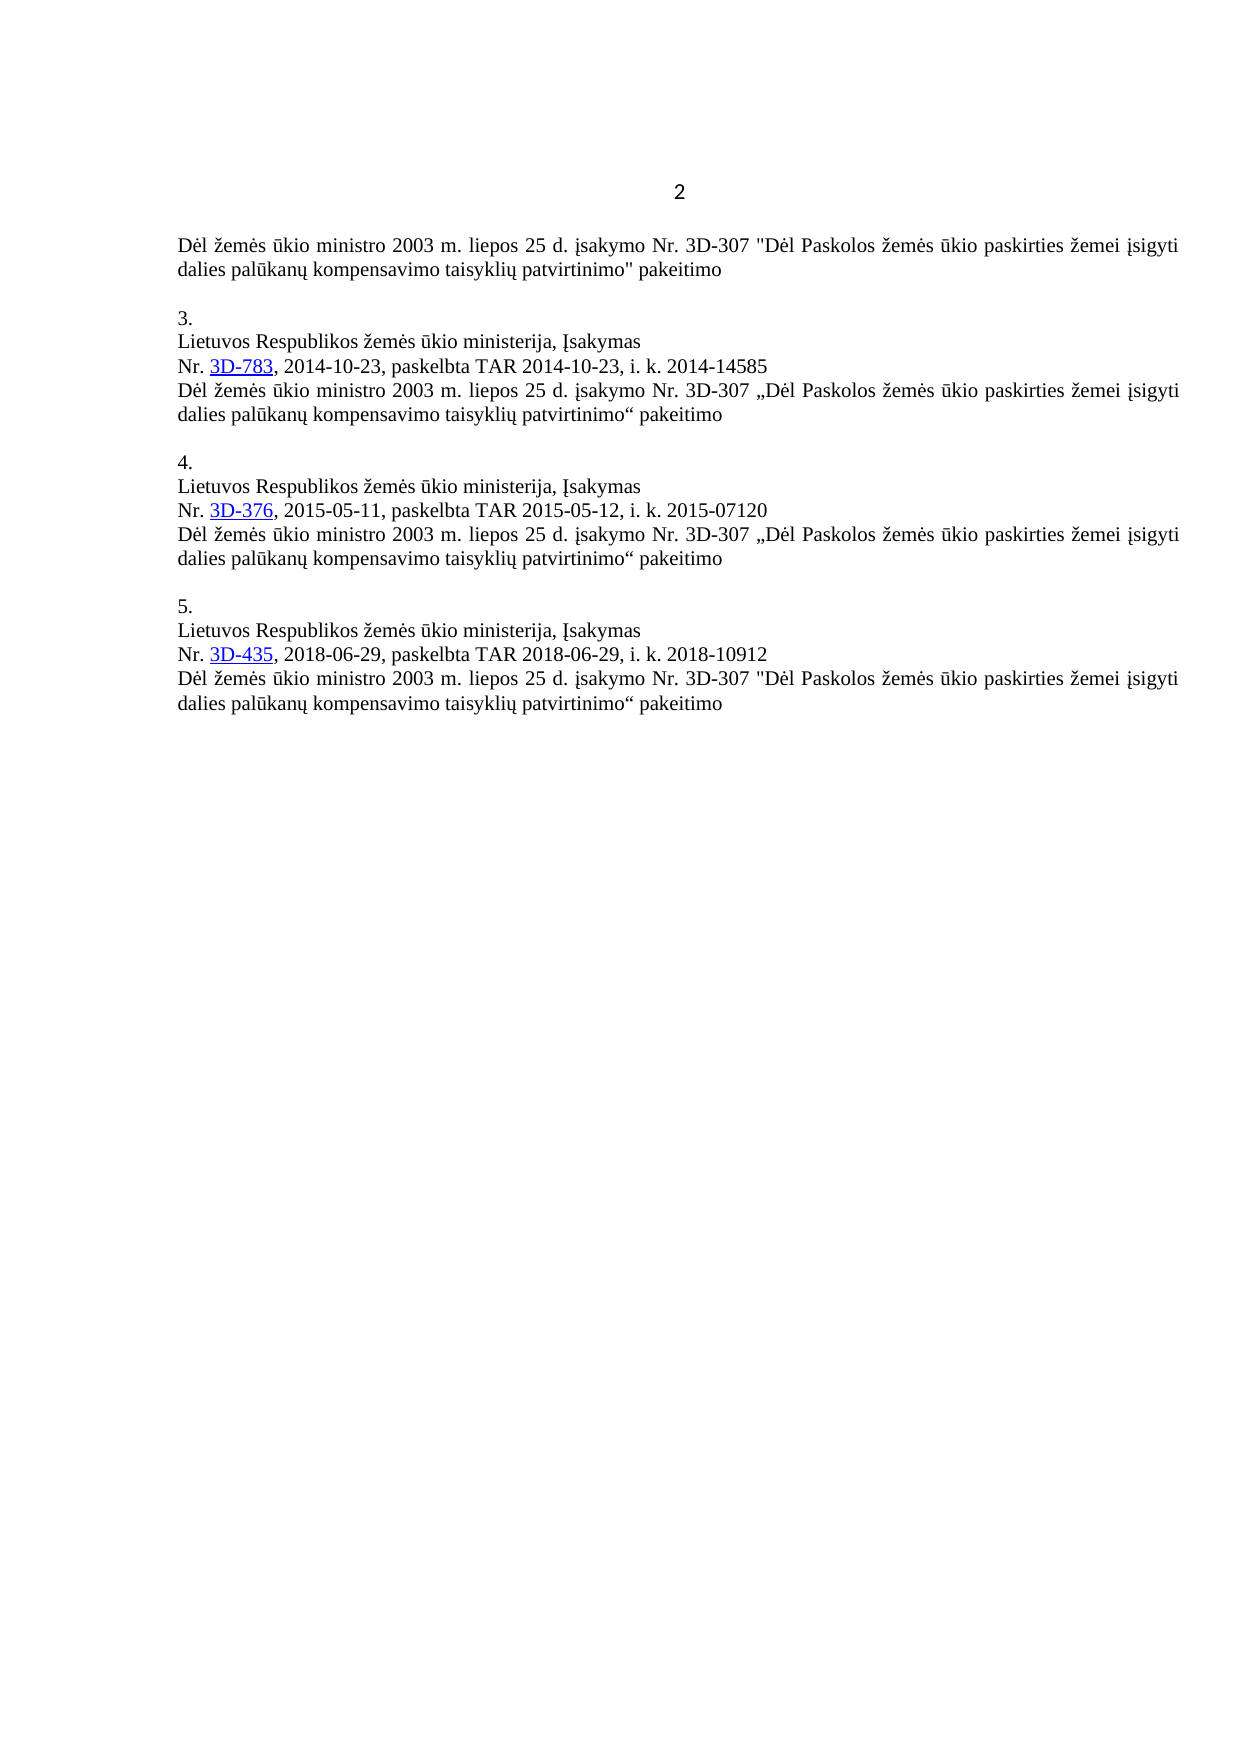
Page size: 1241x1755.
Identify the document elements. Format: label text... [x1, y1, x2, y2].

text 5. [177, 594, 1181, 618]
text Dėl žemės ūkio ministro 2003 m. liepos 25 d. įsakymo Nr. 3D-307 "Dėl Paskolos žemės ūkio paskirties žemei įsigyti dalies palūkanų kompensavimo taisyklių patvirtinimo" pakeitimo [177, 233, 1181, 281]
text Lietuvos Respublikos žemės ūkio ministerija, Įsakymas [177, 329, 1181, 353]
text Dėl žemės ūkio ministro 2003 m. liepos 25 d. įsakymo Nr. 3D-307 „Dėl Paskolos žemės ūkio paskirties žemei įsigyti dalies palūkanų kompensavimo taisyklių patvirtinimo“ pakeitimo [177, 522, 1181, 570]
text Lietuvos Respublikos žemės ūkio ministerija, Įsakymas [177, 474, 1181, 498]
text 3. [177, 305, 1181, 329]
text Nr. 3D-435, 2018-06-29, paskelbta TAR 2018-06-29, i. k. 2018-10912 [177, 642, 1181, 666]
text Dėl žemės ūkio ministro 2003 m. liepos 25 d. įsakymo Nr. 3D-307 "Dėl Paskolos žemės ūkio paskirties žemei įsigyti dalies palūkanų kompensavimo taisyklių patvirtinimo“ pakeitimo [177, 666, 1181, 714]
text Lietuvos Respublikos žemės ūkio ministerija, Įsakymas [177, 618, 1181, 642]
text Nr. 3D-783, 2014-10-23, paskelbta TAR 2014-10-23, i. k. 2014-14585 [177, 353, 1181, 378]
text 4. [177, 450, 1181, 474]
text Dėl žemės ūkio ministro 2003 m. liepos 25 d. įsakymo Nr. 3D-307 „Dėl Paskolos žemės ūkio paskirties žemei įsigyti dalies palūkanų kompensavimo taisyklių patvirtinimo“ pakeitimo [177, 378, 1181, 426]
text Nr. 3D-376, 2015-05-11, paskelbta TAR 2015-05-12, i. k. 2015-07120 [177, 498, 1181, 522]
